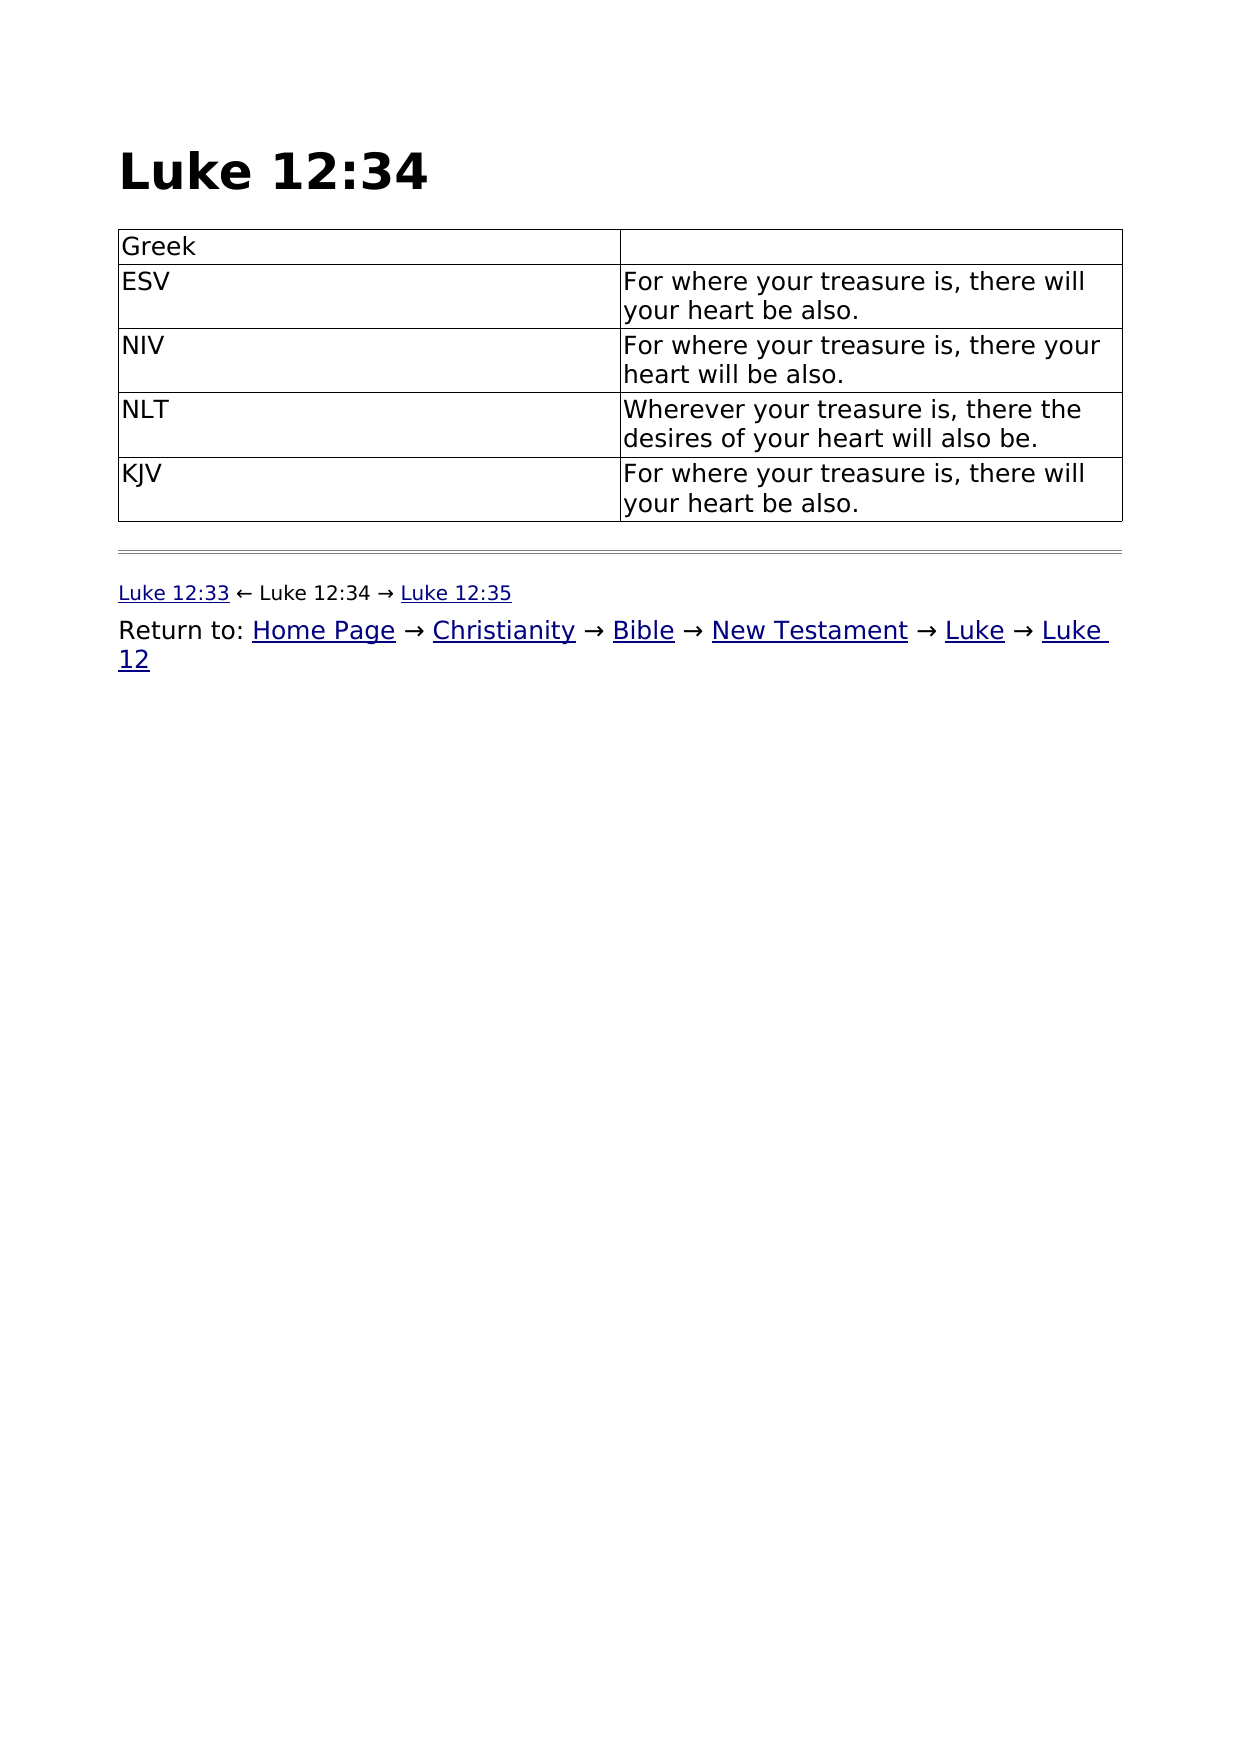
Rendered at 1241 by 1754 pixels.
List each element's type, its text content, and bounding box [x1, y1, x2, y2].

table_header [621, 230, 1122, 264]
table_header Greek [119, 230, 620, 264]
table_cell For where your treasure is, there will your heart be also. [621, 458, 1122, 521]
table_cell ESV [119, 265, 620, 328]
subtitle Luke 12:34 [118, 143, 1122, 201]
table_cell KJV [119, 458, 620, 521]
text Return to: Home Page → Christianity → Bible → New Testament → Luke → Luke 12 [118, 616, 1122, 674]
table_cell Wherever your treasure is, there the desires of your heart will also be. [621, 393, 1122, 457]
table_cell NLT [119, 393, 620, 457]
table_cell For where your treasure is, there will your heart be also. [621, 265, 1122, 328]
text Luke 12:33 ← Luke 12:34 → Luke 12:35 [118, 582, 1122, 616]
table_cell NIV [119, 329, 620, 392]
table_cell For where your treasure is, there your heart will be also. [621, 329, 1122, 392]
